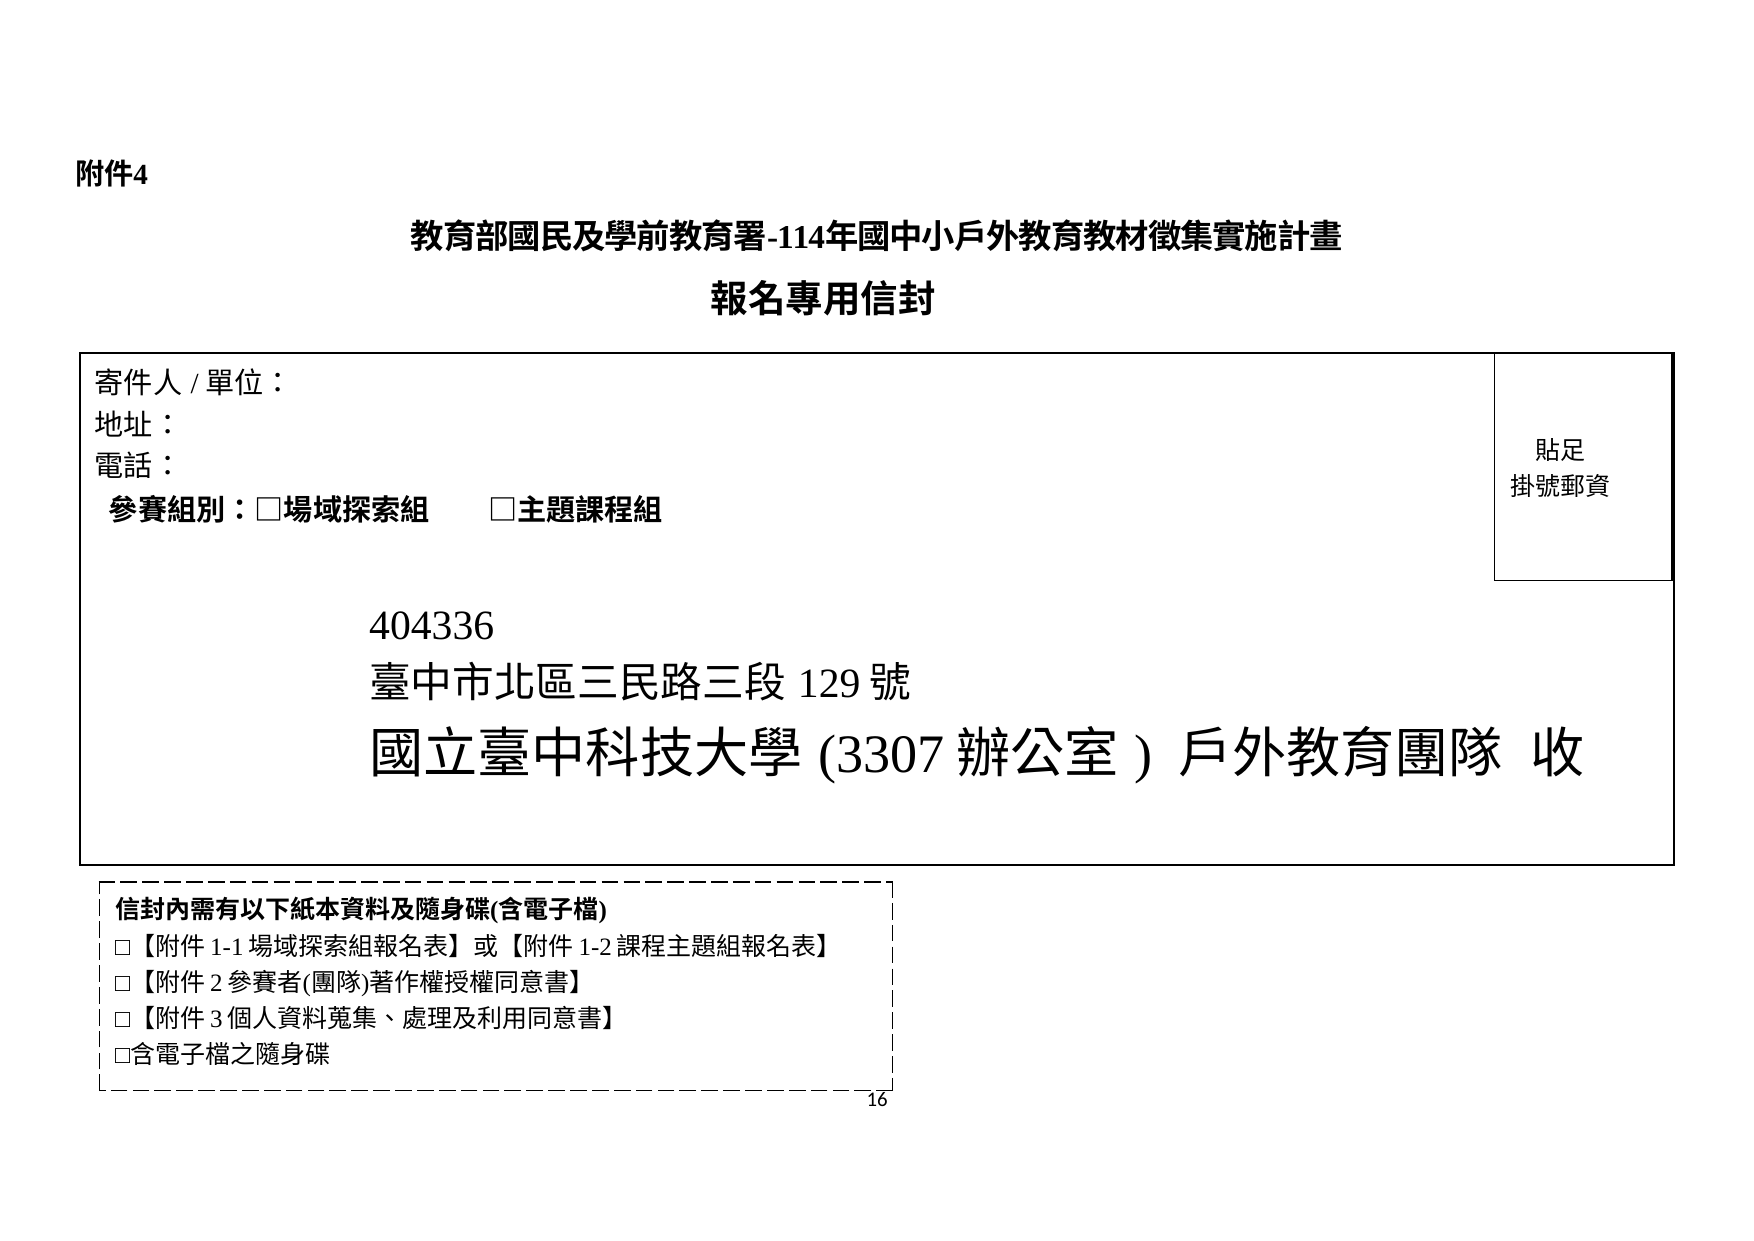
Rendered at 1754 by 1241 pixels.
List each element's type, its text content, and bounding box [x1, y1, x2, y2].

text 參賽組別：□場域探索組 □主題課程組 [109, 486, 771, 528]
text □【附件2參賽者(團隊)著作權授權同意書】 [115, 962, 877, 999]
text 附件4 [75, 130, 1571, 192]
text □【附件1-1場域探索組報名表】或【附件1-2課程主題組報名表】 [115, 926, 877, 962]
text 教育部國民及學前教育署-114年國中小戶外教育教材徵集實施計畫 [75, 192, 1679, 255]
text □【附件3個人資料蒐集、處理及利用同意書】 [115, 999, 877, 1035]
text □含電子檔之隨身碟 [115, 1035, 877, 1071]
text 報名專用信封 [75, 255, 1571, 317]
text 信封內需有以下紙本資料及隨身碟(含電子檔) [115, 890, 877, 926]
